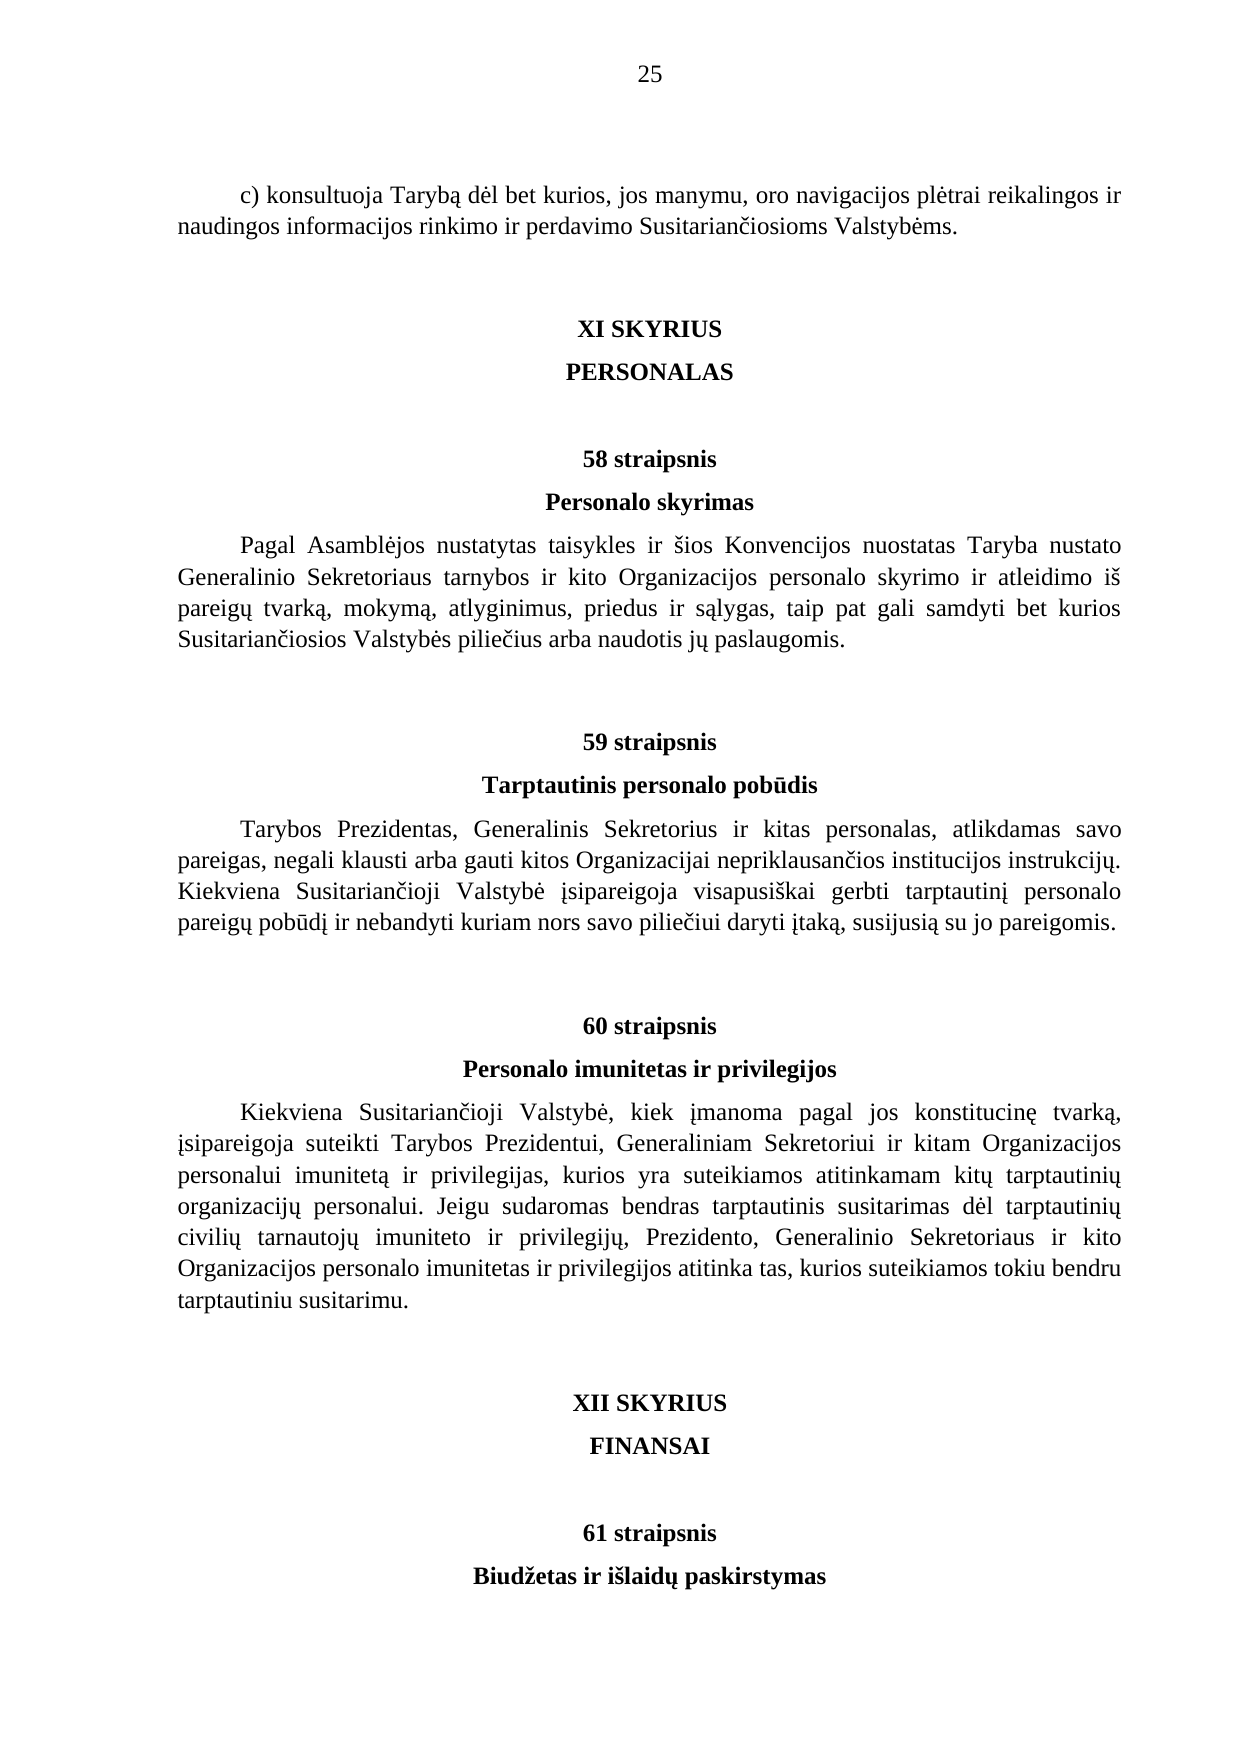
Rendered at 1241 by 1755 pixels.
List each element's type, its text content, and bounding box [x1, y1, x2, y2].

text Personalo imunitetas ir privilegijos [177, 1051, 1122, 1083]
text 61 straipsnis [177, 1515, 1122, 1546]
text Kiekviena Susitariančioji Valstybė, kiek įmanoma pagal jos konstitucinę tvarką, įsipareigoja suteikti Tarybos Prezidentui, Generaliniam Sekretoriui ir kitam Organizacijos personalui imunitetą ir privilegijas, kurios yra suteikiamos atitinkamam kitų tarptautinių organizacijų personalui. Jeigu sudaromas bendras tarptautinis susitarimas dėl tarptautinių civilių tarnautojų imuniteto ir privilegijų, Prezidento, Generalinio Sekretoriaus ir kito Organizacijos personalo imunitetas ir privilegijos atitinka tas, kurios suteikiamos tokiu bendru tarptautiniu susitarimu. [177, 1095, 1122, 1313]
text 60 straipsnis [177, 1008, 1122, 1039]
text c) konsultuoja Tarybą dėl bet kurios, jos manymu, oro navigacijos plėtrai reikalingos ir naudingos informacijos rinkimo ir perdavimo Susitariančiosioms Valstybėms. [177, 177, 1122, 240]
text Tarptautinis personalo pobūdis [177, 768, 1122, 799]
text PERSONALAS [177, 355, 1122, 386]
text 59 straipsnis [177, 725, 1122, 756]
text Pagal Asamblėjos nustatytas taisykles ir šios Konvencijos nuostatas Taryba nustato Generalinio Sekretoriaus tarnybos ir kito Organizacijos personalo skyrimo ir atleidimo iš pareigų tvarką, mokymą, atlyginimus, priedus ir sąlygas, taip pat gali samdyti bet kurios Susitariančiosios Valstybės piliečius arba naudotis jų paslaugomis. [177, 528, 1122, 653]
text Personalo skyrimas [177, 484, 1122, 516]
text XI SKYRIUS [177, 312, 1122, 343]
text XII SKYRIUS [177, 1385, 1122, 1417]
text Biudžetas ir išlaidų paskirstymas [177, 1558, 1122, 1589]
text Tarybos Prezidentas, Generalinis Sekretorius ir kitas personalas, atlikdamas savo pareigas, negali klausti arba gauti kitos Organizacijai nepriklausančios institucijos instrukcijų. Kiekviena Susitariančioji Valstybė įsipareigoja visapusiškai gerbti tarptautinį personalo pareigų pobūdį ir nebandyti kuriam nors savo piliečiui daryti įtaką, susijusią su jo pareigomis. [177, 811, 1122, 936]
text FINANSAI [177, 1429, 1122, 1460]
text 58 straipsnis [177, 441, 1122, 473]
